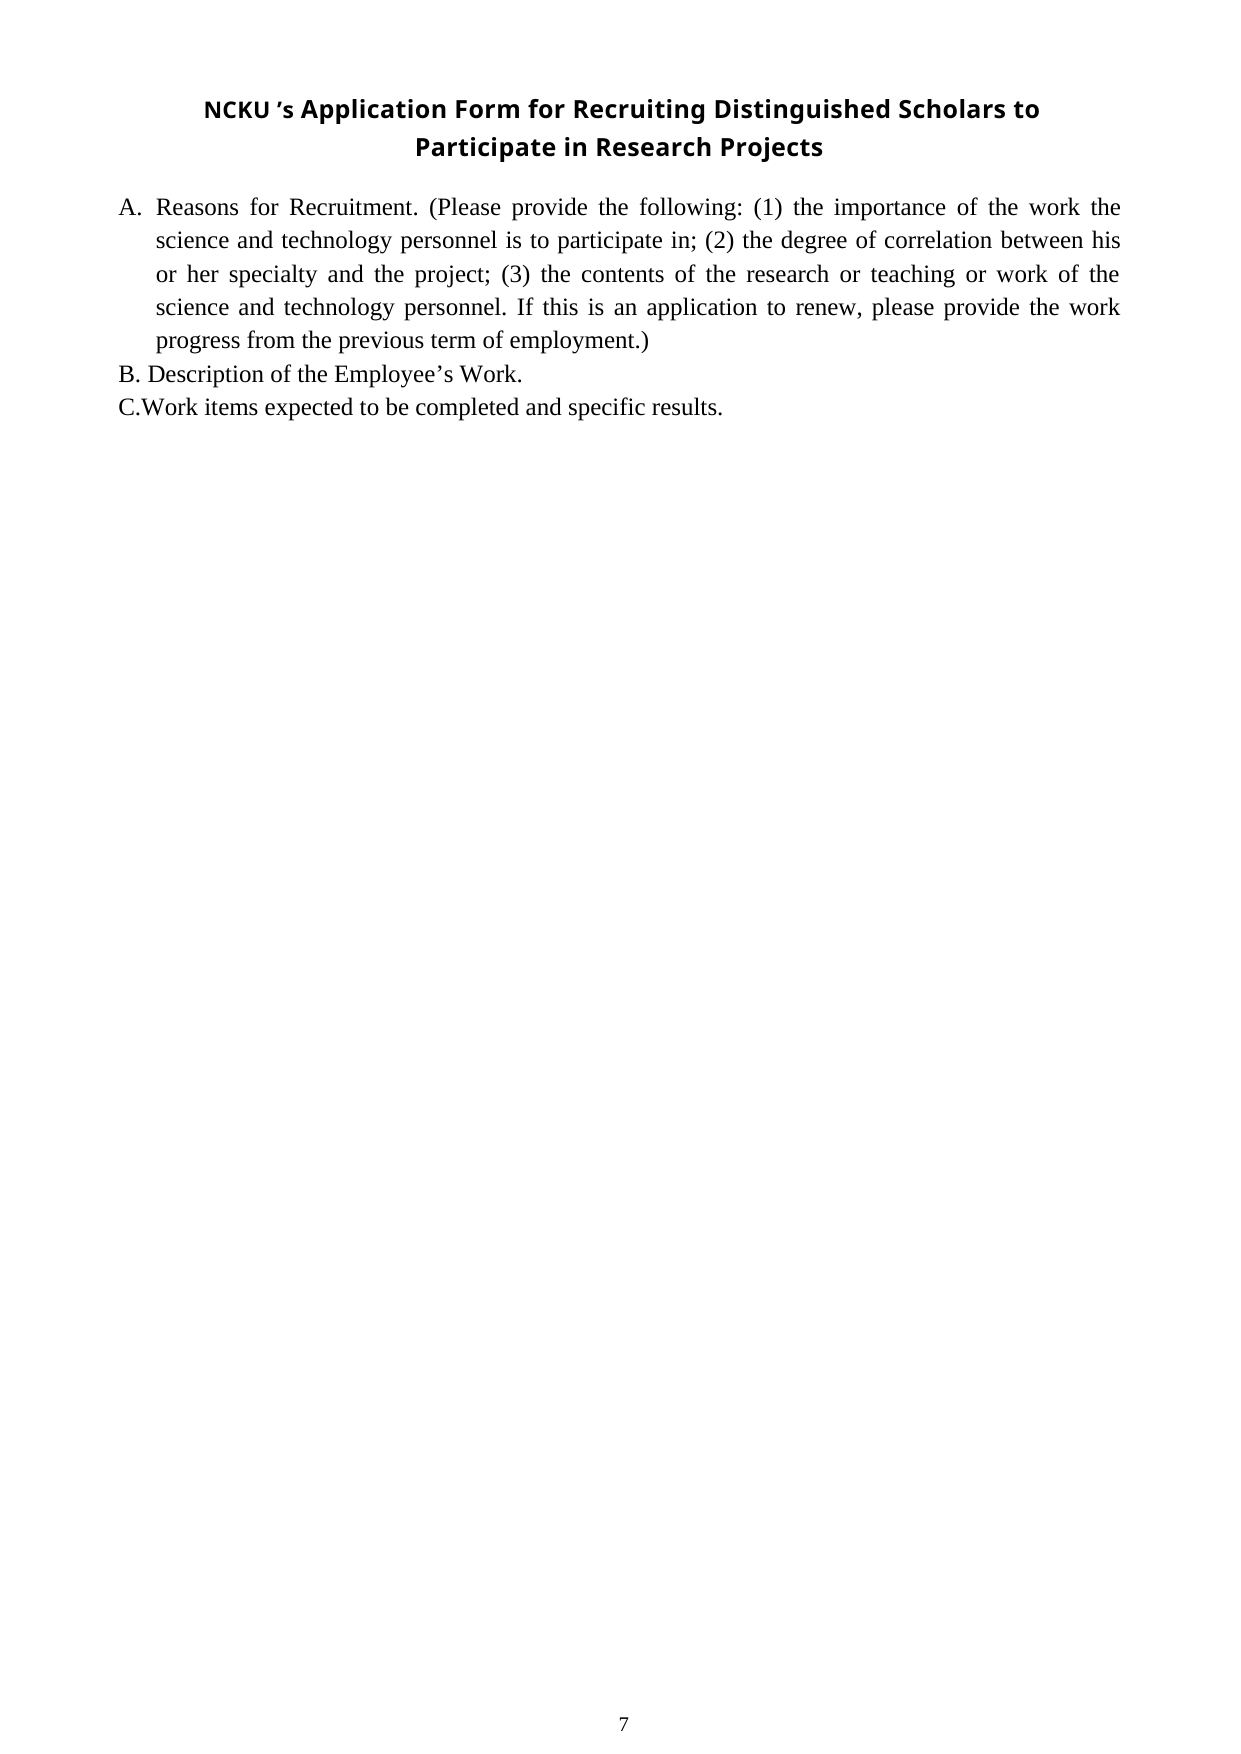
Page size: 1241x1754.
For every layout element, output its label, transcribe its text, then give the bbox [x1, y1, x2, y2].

text NCKU ’s Application Form for Recruiting Distinguished Scholars to [122, 89, 1122, 126]
list Reasons for Recruitment. (Please provide the following: (1) the importance of the work the science and technology personnel is to participate in; (2) the degree of correlation between his or her specialty and the project; (3) the contents of the research or teaching or work of the science and technology personnel. If this is an application to renew, please provide the work progress from the previous term of employment.) [118, 189, 1122, 355]
text C.Work items expected to be completed and specific results. [118, 389, 1122, 422]
text B. Description of the Employee’s Work. [118, 355, 1122, 389]
text Participate in Research Projects [122, 126, 1122, 164]
